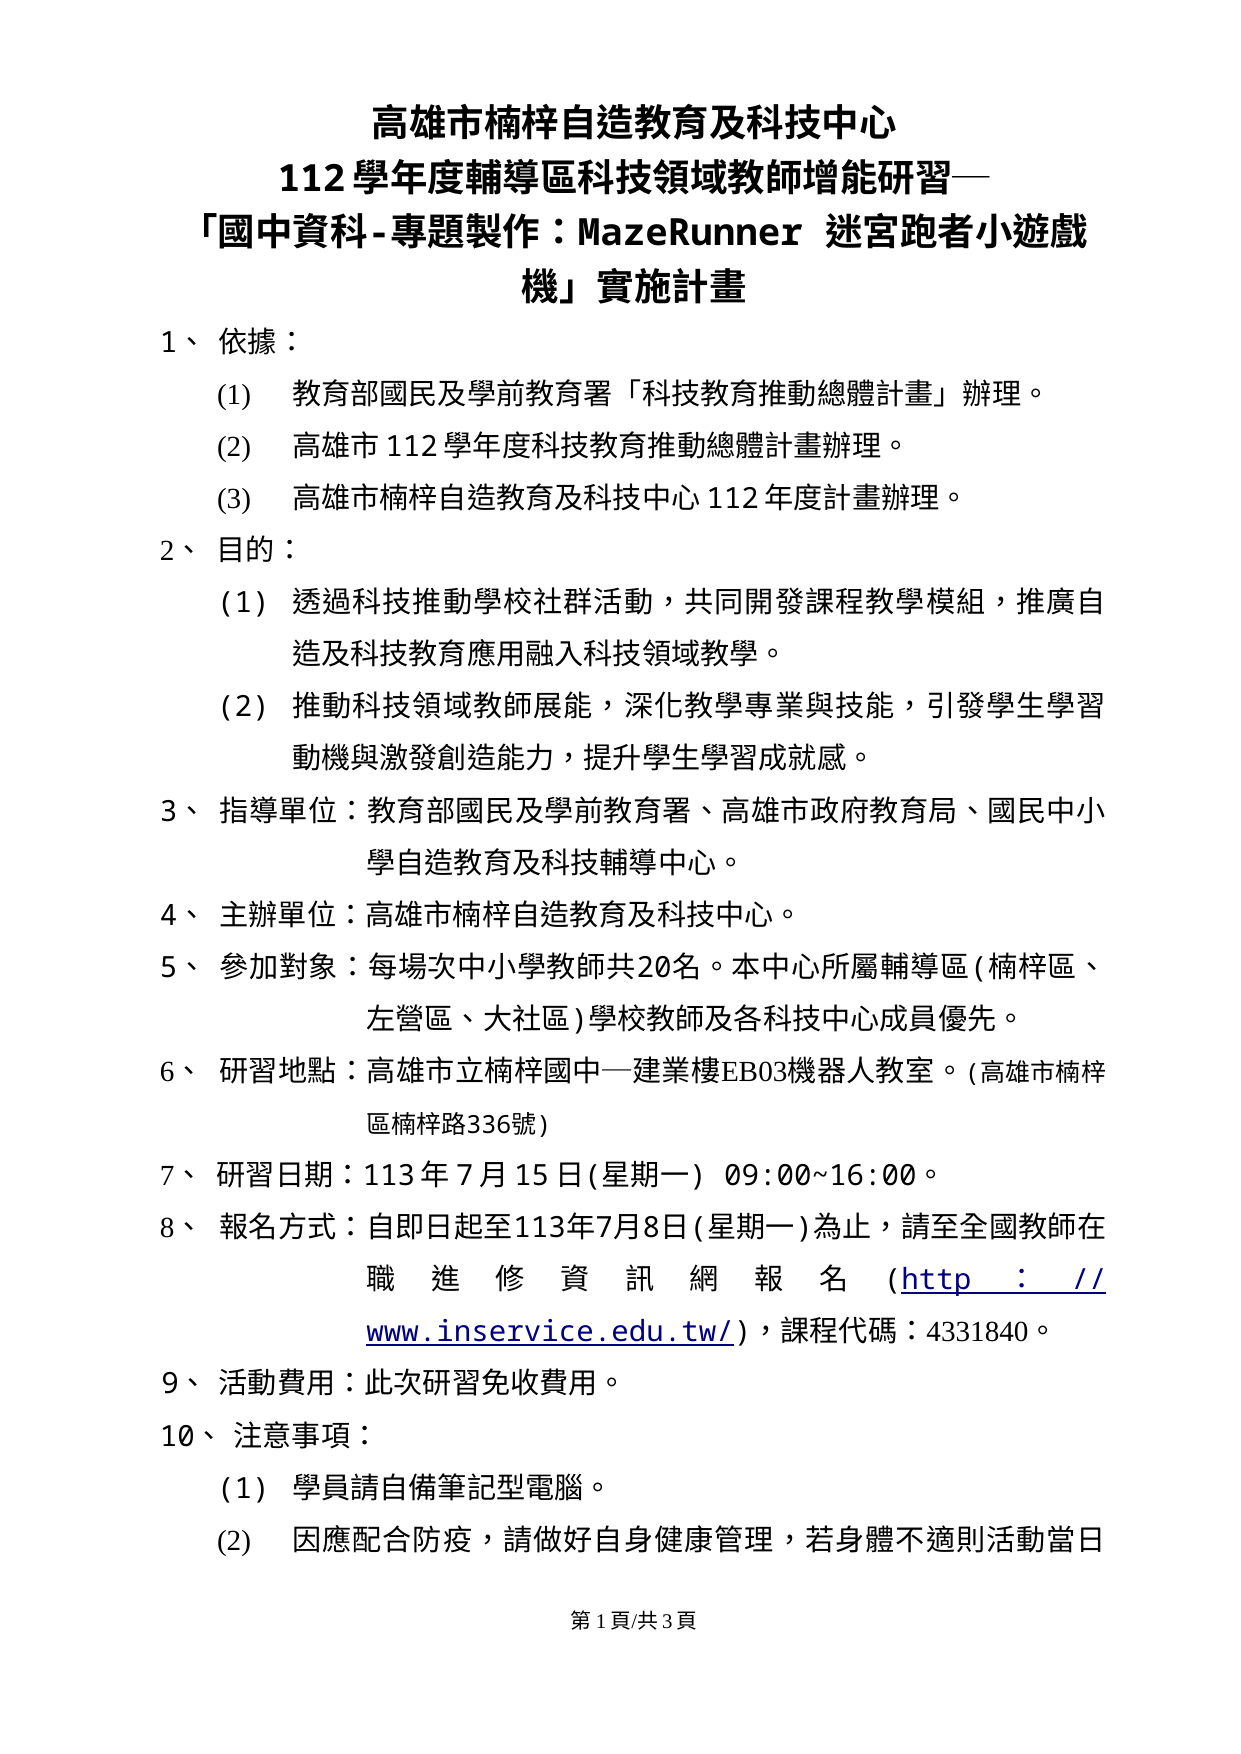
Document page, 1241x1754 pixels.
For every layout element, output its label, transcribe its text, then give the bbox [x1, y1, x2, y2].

list 注意事項： [159, 1404, 1149, 1456]
list 參加對象：每場次中小學教師共20名。本中心所屬輔導區(楠梓區、左營區、大社區)學校教師及各科技中心成員優先。 [159, 936, 1106, 1040]
list 高雄市112學年度科技教育推動總體計畫辦理。 [217, 415, 1108, 467]
list 研習地點：高雄市立楠梓國中─建業樓EB03機器人教室。(高雄市楠梓區楠梓路336號) [159, 1040, 1106, 1144]
list 教育部國民及學前教育署「科技教育推動總體計畫」辦理。 [217, 363, 1108, 415]
list 高雄市楠梓自造教育及科技中心112年度計畫辦理。 [217, 467, 1108, 519]
list 研習日期：113年7月15日(星期一) 09:00~16:00。 [159, 1144, 1178, 1196]
list 活動費用：此次研習免收費用。 [161, 1352, 1108, 1404]
list 因應配合防疫，請做好自身健康管理，若身體不適則活動當日 [217, 1508, 1108, 1561]
list 推動科技領域教師展能，深化教學專業與技能，引發學生學習動機與激發創造能力，提升學生學習成就感。 [217, 675, 1108, 779]
list 報名方式：自即日起至113年7月8日(星期一)為止，請至全國教師在職進修資訊網報名(http：//www.inservice.edu.tw/)，課程代碼：4331840。 [159, 1196, 1106, 1352]
list 目的： [159, 519, 1108, 571]
list 透過科技推動學校社群活動，共同開發課程教學模組，推廣自造及科技教育應用融入科技領域教學。 [217, 571, 1108, 675]
list 學員請自備筆記型電腦。 [217, 1456, 1108, 1508]
list 指導單位：教育部國民及學前教育署、高雄市政府教育局、國民中小學自造教育及科技輔導中心。 [159, 779, 1106, 883]
list 主辦單位：高雄市楠梓自造教育及科技中心。 [159, 883, 1106, 936]
text 112學年度輔導區科技領域教師增能研習─ 「國中資科-專題製作：MazeRunner 迷宮跑者小遊戲機」實施計畫 [159, 147, 1108, 311]
list 依據： [159, 311, 1106, 363]
text 高雄市楠梓自造教育及科技中心 [159, 93, 1108, 147]
